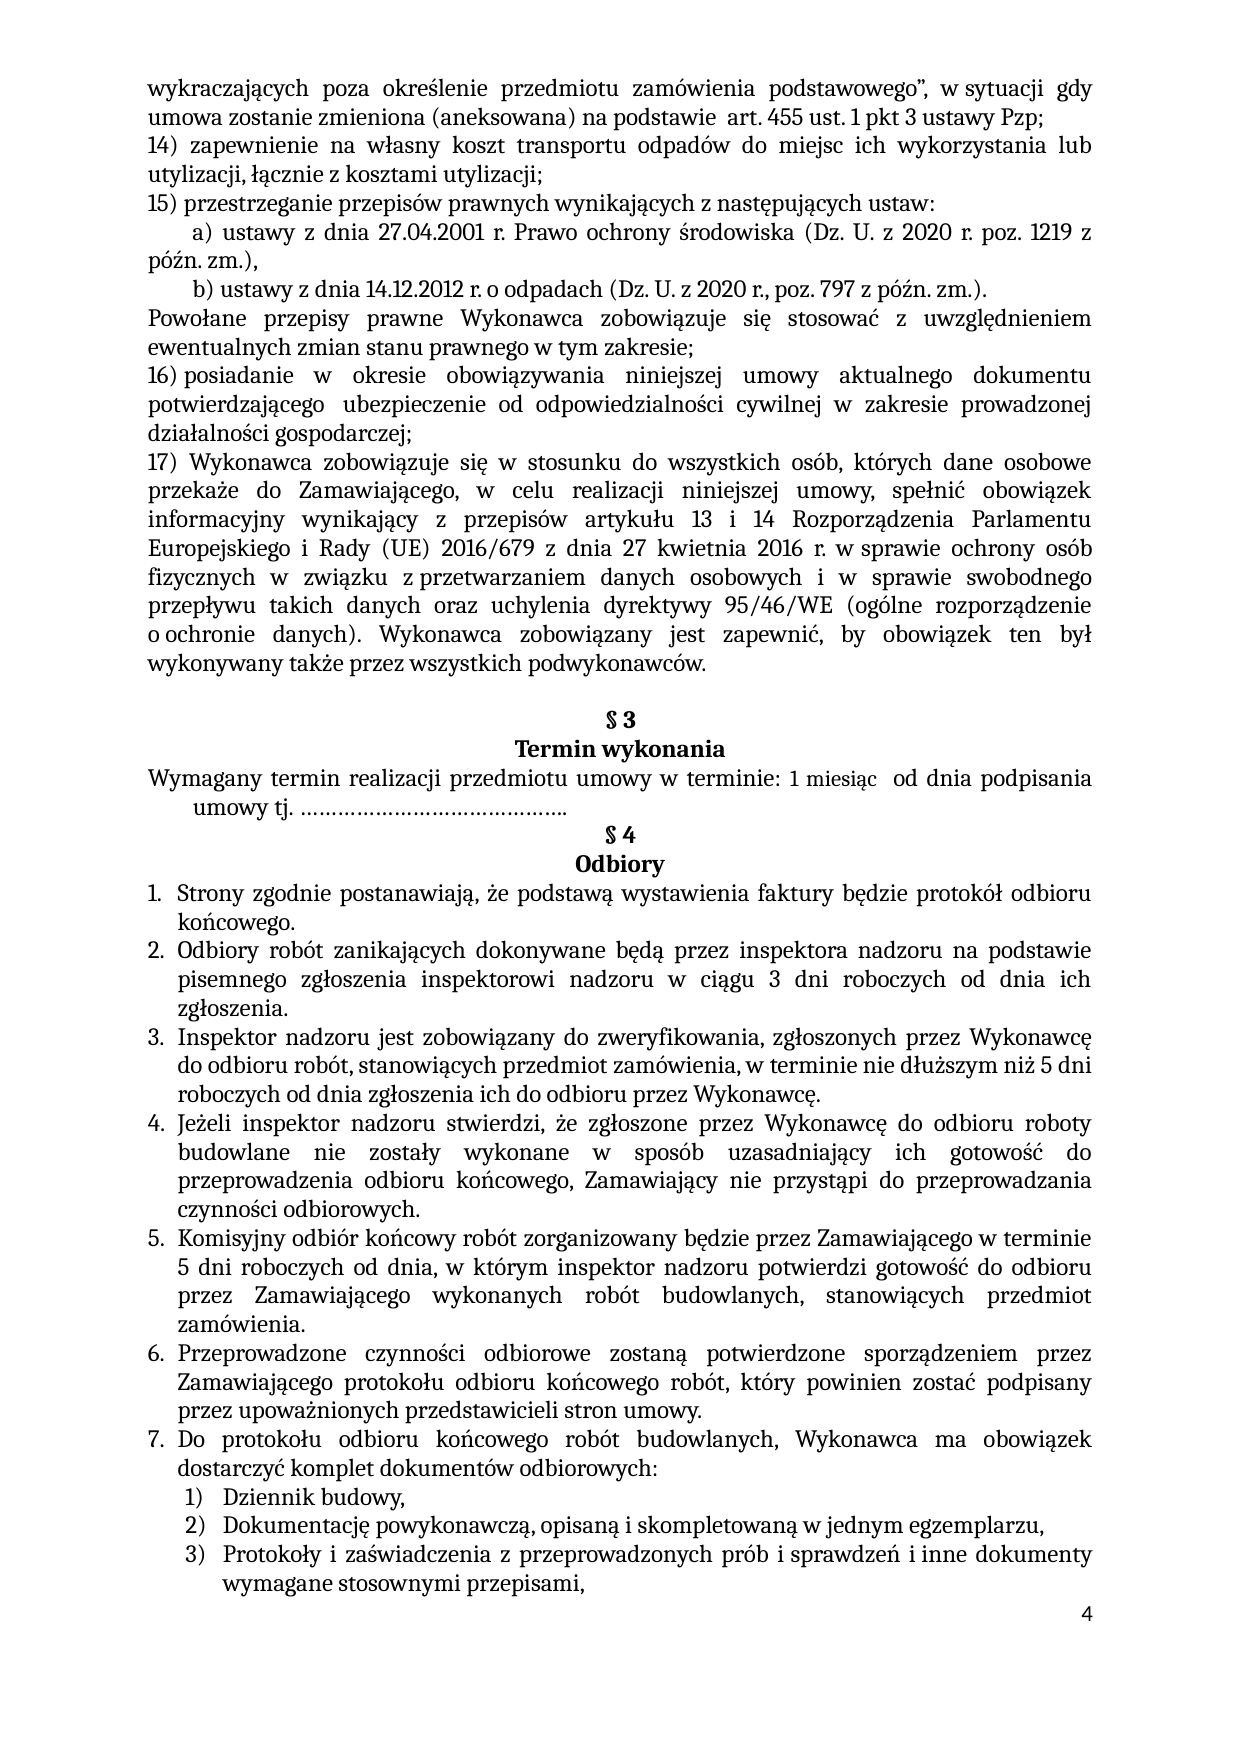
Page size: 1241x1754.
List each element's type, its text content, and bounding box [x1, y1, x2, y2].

list Inspektor nadzoru jest zobowiązany do zweryfikowania, zgłoszonych przez Wykonawcę do odbioru robót, stanowiących przedmiot zamówienia, w terminie nie dłuższym niż 5 dni roboczych od dnia zgłoszenia ich do odbioru przez Wykonawcę. [148, 1022, 1093, 1109]
text 17) Wykonawca zobowiązuje się w stosunku do wszystkich osób, których dane osobowe przekaże do Zamawiającego, w celu realizacji niniejszej umowy, spełnić obowiązek informacyjny wynikający z przepisów artykułu 13 i 14 Rozporządzenia Parlamentu Europejskiego i Rady (UE) 2016/679 z dnia 27 kwietnia 2016 r. w sprawie ochrony osób fizycznych w związku z przetwarzaniem danych osobowych i w sprawie swobodnego przepływu takich danych oraz uchylenia dyrektywy 95/46/WE (ogólne rozporządzenie o ochronie danych). Wykonawca zobowiązany jest zapewnić, by obowiązek ten był wykonywany także przez wszystkich podwykonawców. [148, 447, 1093, 677]
text 15) przestrzeganie przepisów prawnych wynikających z następujących ustaw: [148, 189, 1093, 217]
text § 3 Termin wykonania [148, 706, 1093, 764]
list Wymagany termin realizacji przedmiotu umowy w terminie: 1 miesiąc od dnia podpisania umowy tj. ……………………………………. [148, 764, 1093, 821]
list Dziennik budowy, [185, 1482, 1093, 1511]
text 16) posiadanie w okresie obowiązywania niniejszej umowy aktualnego dokumentu potwierdzającego ubezpieczenie od odpowiedzialności cywilnej w zakresie prowadzonej działalności gospodarczej; [148, 361, 1093, 447]
list Protokoły i zaświadczenia z przeprowadzonych prób i sprawdzeń i inne dokumenty wymagane stosownymi przepisami, [185, 1540, 1093, 1597]
text Powołane przepisy prawne Wykonawca zobowiązuje się stosować z uwzględnieniem ewentualnych zmian stanu prawnego w tym zakresie; [148, 304, 1093, 361]
text b) ustawy z dnia 14.12.2012 r. o odpadach (Dz. U. z 2020 r., poz. 797 z późn. zm.). [148, 275, 1093, 304]
text 14) zapewnienie na własny koszt transportu odpadów do miejsc ich wykorzystania lub utylizacji, łącznie z kosztami utylizacji; [148, 131, 1093, 189]
list Strony zgodnie postanawiają, że podstawą wystawienia faktury będzie protokół odbioru końcowego. [148, 879, 1093, 936]
list Odbiory robót zanikających dokonywane będą przez inspektora nadzoru na podstawie pisemnego zgłoszenia inspektorowi nadzoru w ciągu 3 dni roboczych od dnia ich zgłoszenia. [148, 936, 1093, 1022]
text wykraczających poza określenie przedmiotu zamówienia podstawowego”, w sytuacji gdy umowa zostanie zmieniona (aneksowana) na podstawie art. 455 ust. 1 pkt 3 ustawy Pzp; [148, 74, 1093, 131]
list Dokumentację powykonawczą, opisaną i skompletowaną w jednym egzemplarzu, [185, 1511, 1093, 1540]
list Do protokołu odbioru końcowego robót budowlanych, Wykonawca ma obowiązek dostarczyć komplet dokumentów odbiorowych: [148, 1425, 1093, 1482]
text Odbiory [148, 850, 1093, 879]
text a) ustawy z dnia 27.04.2001 r. Prawo ochrony środowiska (Dz. U. z 2020 r. poz. 1219 z późn. zm.), [148, 217, 1093, 275]
list Przeprowadzone czynności odbiorowe zostaną potwierdzone sporządzeniem przez Zamawiającego protokołu odbioru końcowego robót, który powinien zostać podpisany przez upoważnionych przedstawicieli stron umowy. [148, 1339, 1093, 1425]
list Komisyjny odbiór końcowy robót zorganizowany będzie przez Zamawiającego w terminie 5 dni roboczych od dnia, w którym inspektor nadzoru potwierdzi gotowość do odbioru przez Zamawiającego wykonanych robót budowlanych, stanowiących przedmiot zamówienia. [148, 1224, 1093, 1339]
text § 4 [148, 821, 1093, 850]
list Jeżeli inspektor nadzoru stwierdzi, że zgłoszone przez Wykonawcę do odbioru roboty budowlane nie zostały wykonane w sposób uzasadniający ich gotowość do przeprowadzenia odbioru końcowego, Zamawiający nie przystąpi do przeprowadzania czynności odbiorowych. [148, 1109, 1093, 1224]
